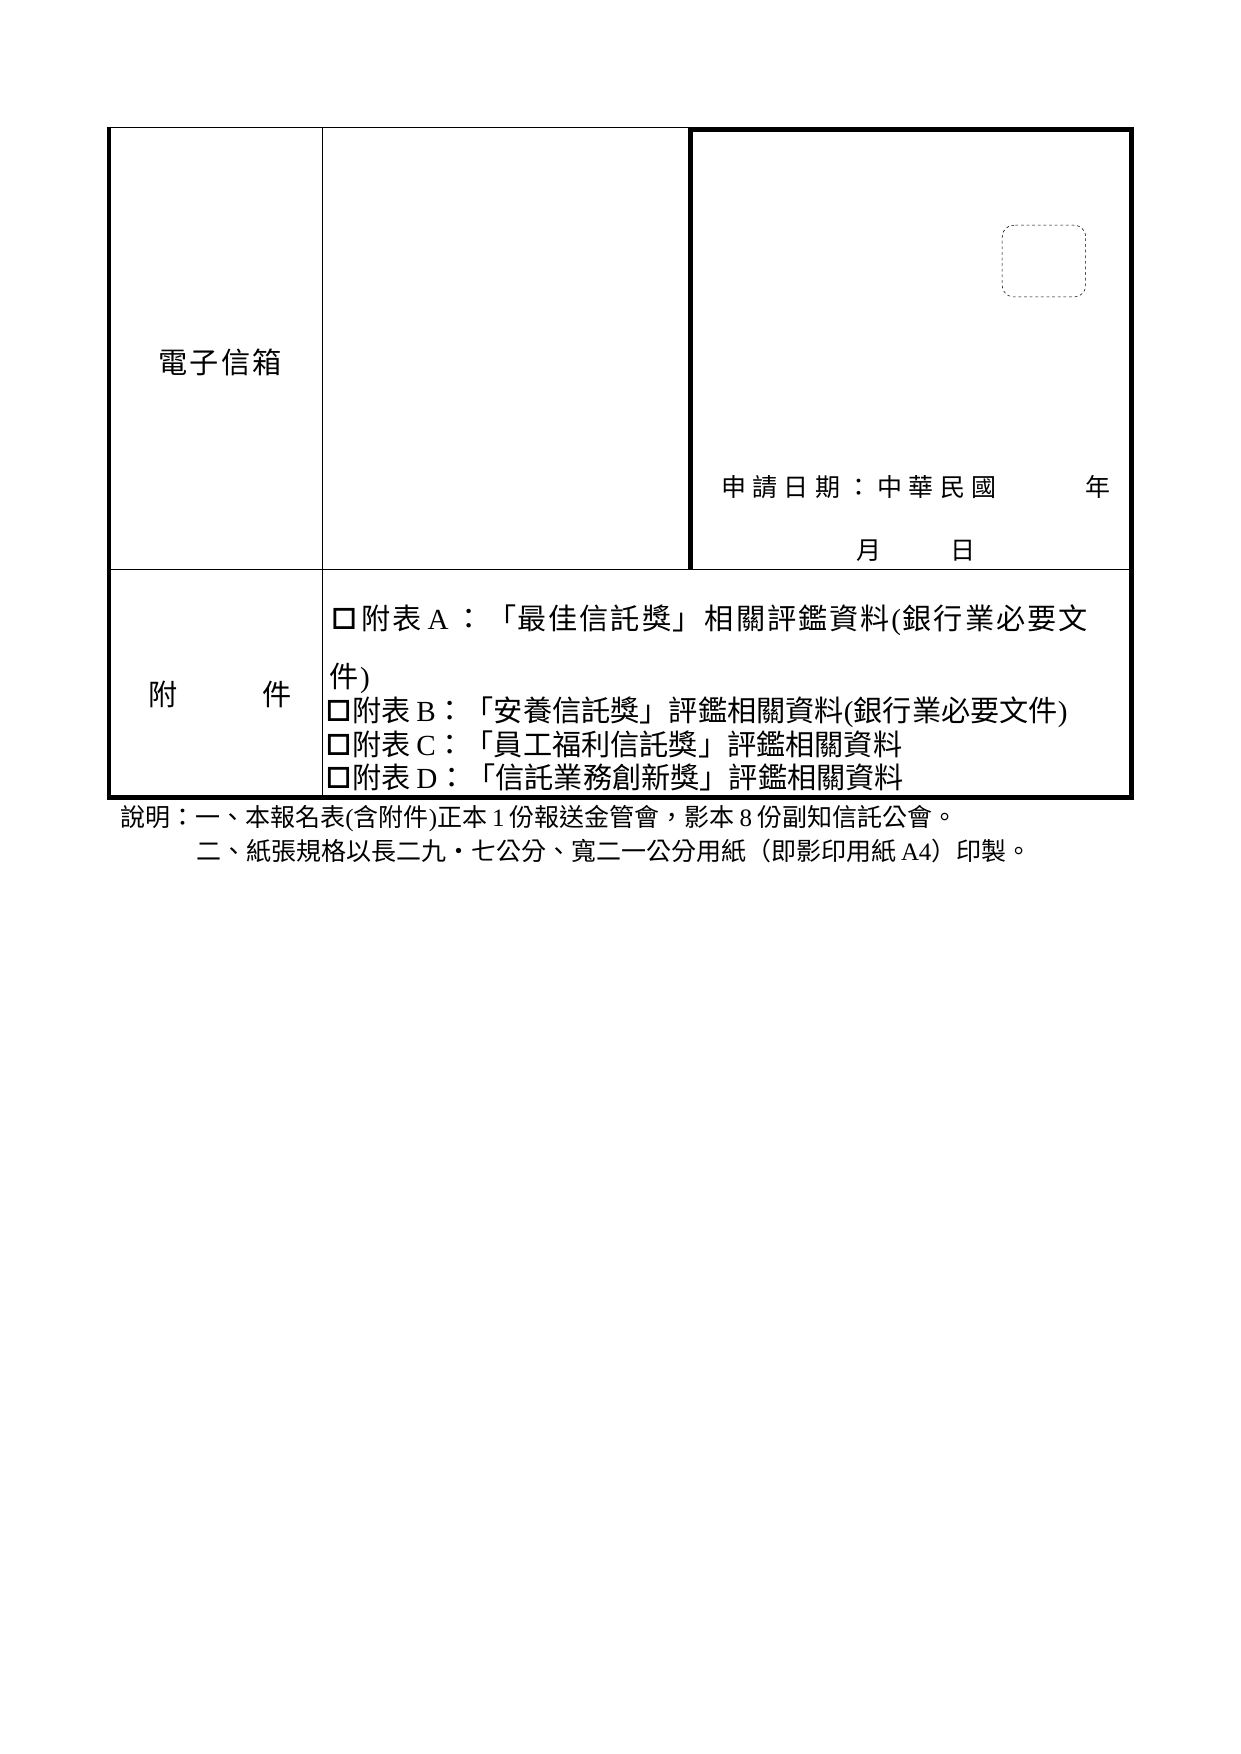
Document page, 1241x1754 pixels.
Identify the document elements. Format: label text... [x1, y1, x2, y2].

table_cell 申請日期：中華民國 年 月 日 [693, 132, 1129, 569]
table_cell 附 件 [111, 570, 322, 795]
table_cell 附表A：「最佳信託獎」相關評鑑資料(銀行業必要文件) 附表B：「安養信託獎」評鑑相關資料(銀行業必要文件) 附表C：「員工福利信託獎」評鑑相關資料 附表D：「信託業務創新獎」評鑑相關資料 [323, 570, 1129, 795]
text 二、紙張規格以長二九•七公分、寬二一公分用紙（即影印用紙A4）印製。 [120, 833, 1120, 867]
table_cell [323, 128, 688, 569]
table_cell 電子信箱 [111, 128, 322, 569]
text 說明：一、本報名表(含附件)正本1份報送金管會，影本8份副知信託公會。 [120, 800, 1120, 833]
